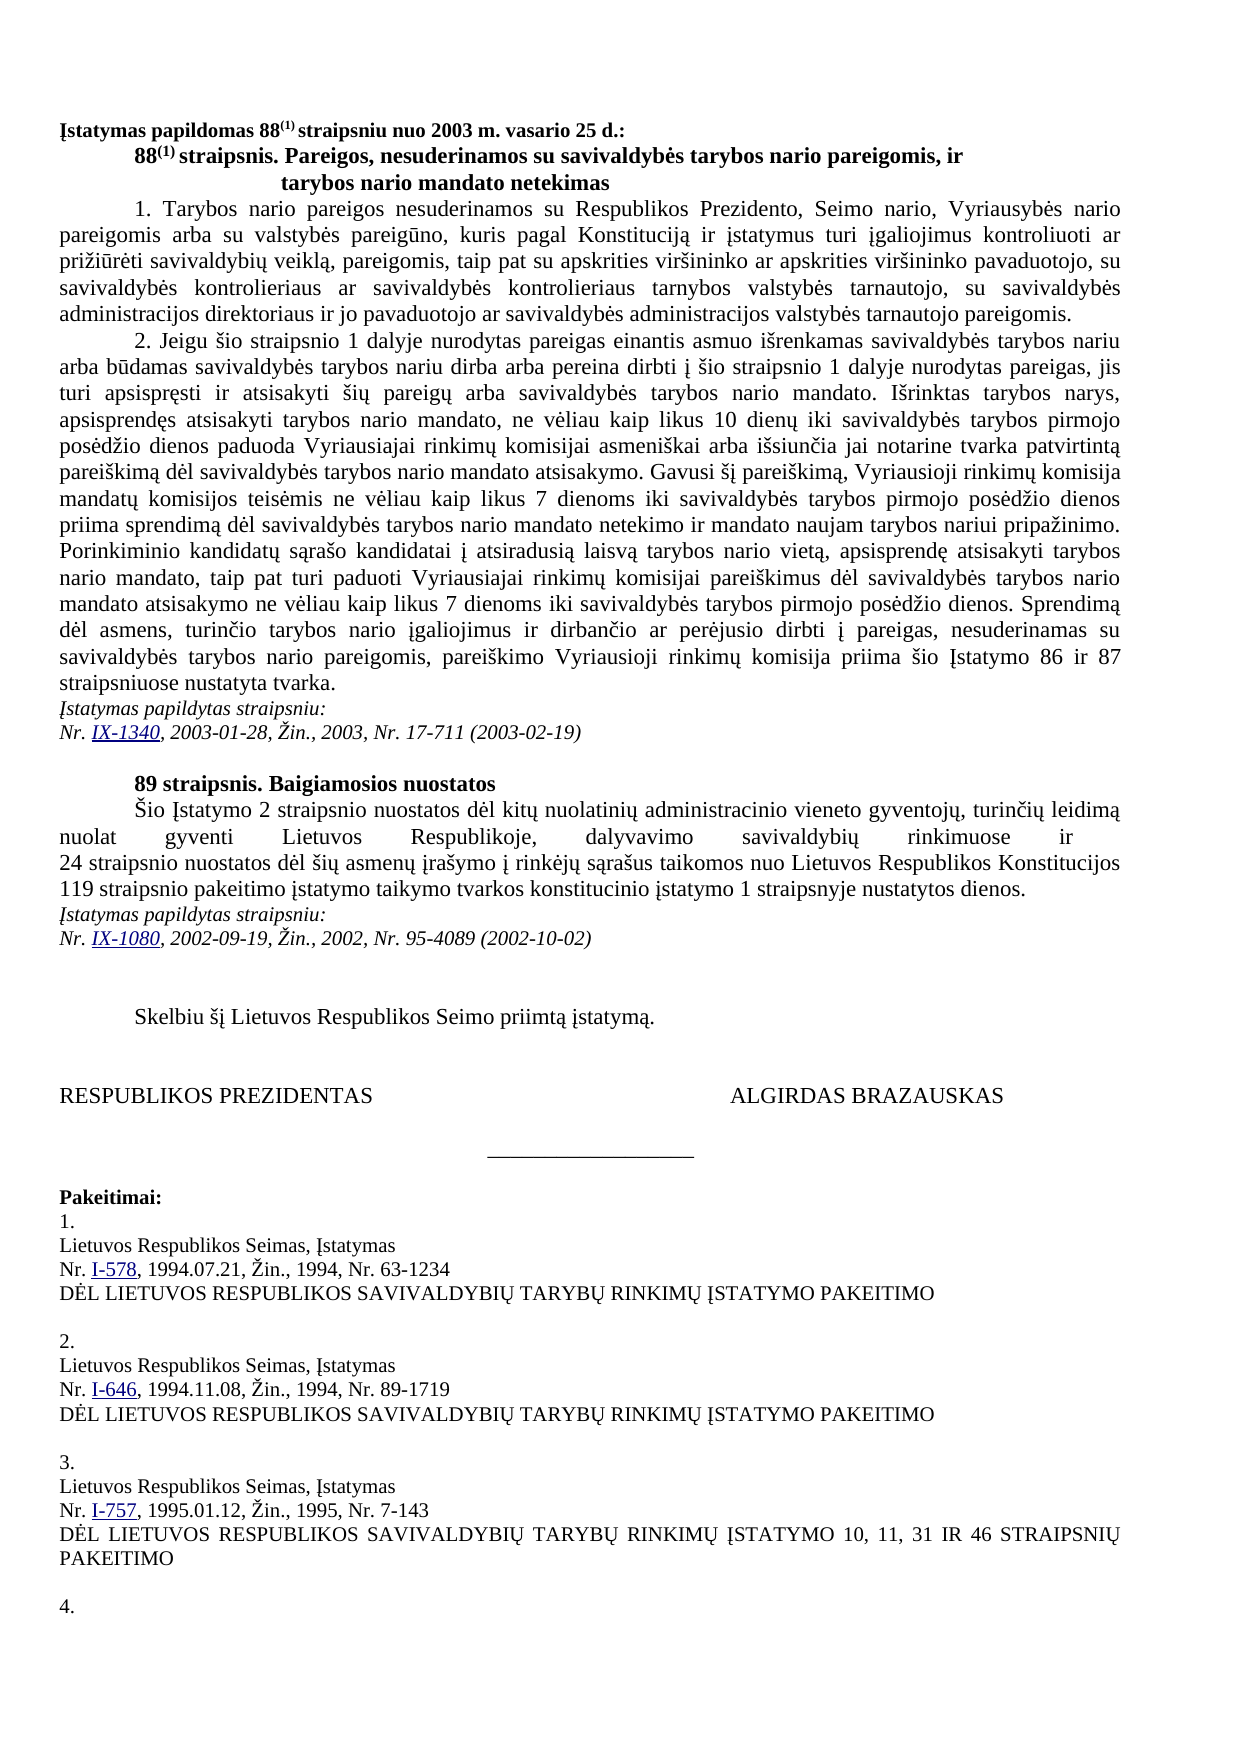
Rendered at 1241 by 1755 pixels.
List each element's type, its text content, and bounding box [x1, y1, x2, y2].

text 88(1) straipsnis. Pareigos, nesuderinamos su savivaldybės tarybos nario pareigomis, ir [59, 142, 1122, 168]
text Įstatymas papildytas straipsniu: [59, 696, 1122, 720]
text tarybos nario mandato netekimas [59, 168, 1122, 195]
text Skelbiu šį Lietuvos Respublikos Seimo priimtą įstatymą. [59, 1003, 1122, 1029]
text Šio Įstatymo 2 straipsnio nuostatos dėl kitų nuolatinių administracinio vieneto gyventojų, turinčių leidimą nuolat gyventi Lietuvos Respublikoje, dalyvavimo savivaldybių rinkimuose ir 24 straipsnio nuostatos dėl šių asmenų įrašymo į rinkėjų sąrašus taikomos nuo Lietuvos Respublikos Konstitucijos 119 straipsnio pakeitimo įstatymo taikymo tvarkos konstitucinio įstatymo 1 straipsnyje nustatytos dienos. [59, 796, 1122, 902]
text Lietuvos Respublikos Seimas, Įstatymas [59, 1353, 1122, 1377]
text 3. [59, 1449, 1122, 1474]
text Nr. I-646, 1994.11.08, Žin., 1994, Nr. 89-1719 [59, 1377, 1122, 1401]
text DĖL LIETUVOS RESPUBLIKOS SAVIVALDYBIŲ TARYBŲ RINKIMŲ ĮSTATYMO PAKEITIMO [59, 1401, 1122, 1426]
text Įstatymas papildomas 88(1) straipsniu nuo 2003 m. vasario 25 d.: [59, 118, 1122, 142]
text DĖL LIETUVOS RESPUBLIKOS SAVIVALDYBIŲ TARYBŲ RINKIMŲ ĮSTATYMO 10, 11, 31 IR 46 STRAIPSNIŲ PAKEITIMO [59, 1522, 1122, 1570]
text Nr. I-578, 1994.07.21, Žin., 1994, Nr. 63-1234 [59, 1257, 1122, 1281]
text DĖL LIETUVOS RESPUBLIKOS SAVIVALDYBIŲ TARYBŲ RINKIMŲ ĮSTATYMO PAKEITIMO [59, 1281, 1122, 1305]
text 1. [59, 1209, 1122, 1233]
text Nr. IX-1340, 2003-01-28, Žin., 2003, Nr. 17-711 (2003-02-19) [59, 720, 1122, 744]
text 4. [59, 1594, 1122, 1618]
text Įstatymas papildytas straipsniu: [59, 902, 1122, 926]
text Lietuvos Respublikos Seimas, Įstatymas [59, 1474, 1122, 1498]
text Pakeitimai: [59, 1185, 1122, 1209]
text Nr. I-757, 1995.01.12, Žin., 1995, Nr. 7-143 [59, 1498, 1122, 1522]
text RESPUBLIKOS PREZIDENTAS ALGIRDAS BRAZAUSKAS [59, 1082, 1122, 1108]
text 1. Tarybos nario pareigos nesuderinamos su Respublikos Prezidento, Seimo nario, Vyriausybės nario pareigomis arba su valstybės pareigūno, kuris pagal Konstituciją ir įstatymus turi įgaliojimus kontroliuoti ar prižiūrėti savivaldybių veiklą, pareigomis, taip pat su apskrities viršininko ar apskrities viršininko pavaduotojo, su savivaldybės kontrolieriaus ar savivaldybės kontrolieriaus tarnybos valstybės tarnautojo, su savivaldybės administracijos direktoriaus ir jo pavaduotojo ar savivaldybės administracijos valstybės tarnautojo pareigomis. [59, 195, 1122, 327]
text 2. Jeigu šio straipsnio 1 dalyje nurodytas pareigas einantis asmuo išrenkamas savivaldybės tarybos nariu arba būdamas savivaldybės tarybos nariu dirba arba pereina dirbti į šio straipsnio 1 dalyje nurodytas pareigas, jis turi apsispręsti ir atsisakyti šių pareigų arba savivaldybės tarybos nario mandato. Išrinktas tarybos narys, apsisprendęs atsisakyti tarybos nario mandato, ne vėliau kaip likus 10 dienų iki savivaldybės tarybos pirmojo posėdžio dienos paduoda Vyriausiajai rinkimų komisijai asmeniškai arba išsiunčia jai notarine tvarka patvirtintą pareiškimą dėl savivaldybės tarybos nario mandato atsisakymo. Gavusi šį pareiškimą, Vyriausioji rinkimų komisija mandatų komisijos teisėmis ne vėliau kaip likus 7 dienoms iki savivaldybės tarybos pirmojo posėdžio dienos priima sprendimą dėl savivaldybės tarybos nario mandato netekimo ir mandato naujam tarybos nariui pripažinimo. Porinkiminio kandidatų sąrašo kandidatai į atsiradusią laisvą tarybos nario vietą, apsisprendę atsisakyti tarybos nario mandato, taip pat turi paduoti Vyriausiajai rinkimų komisijai pareiškimus dėl savivaldybės tarybos nario mandato atsisakymo ne vėliau kaip likus 7 dienoms iki savivaldybės tarybos pirmojo posėdžio dienos. Sprendimą dėl asmens, turinčio tarybos nario įgaliojimus ir dirbančio ar perėjusio dirbti į pareigas, nesuderinamas su savivaldybės tarybos nario pareigomis, pareiškimo Vyriausioji rinkimų komisija priima šio Įstatymo 86 ir 87 straipsniuose nustatyta tvarka. [59, 327, 1122, 696]
text Nr. IX-1080, 2002-09-19, Žin., 2002, Nr. 95-4089 (2002-10-02) [59, 926, 1122, 950]
text 2. [59, 1329, 1122, 1353]
text Lietuvos Respublikos Seimas, Įstatymas [59, 1233, 1122, 1257]
text __________________ [59, 1134, 1122, 1161]
text 89 straipsnis. Baigiamosios nuostatos [59, 770, 1122, 796]
